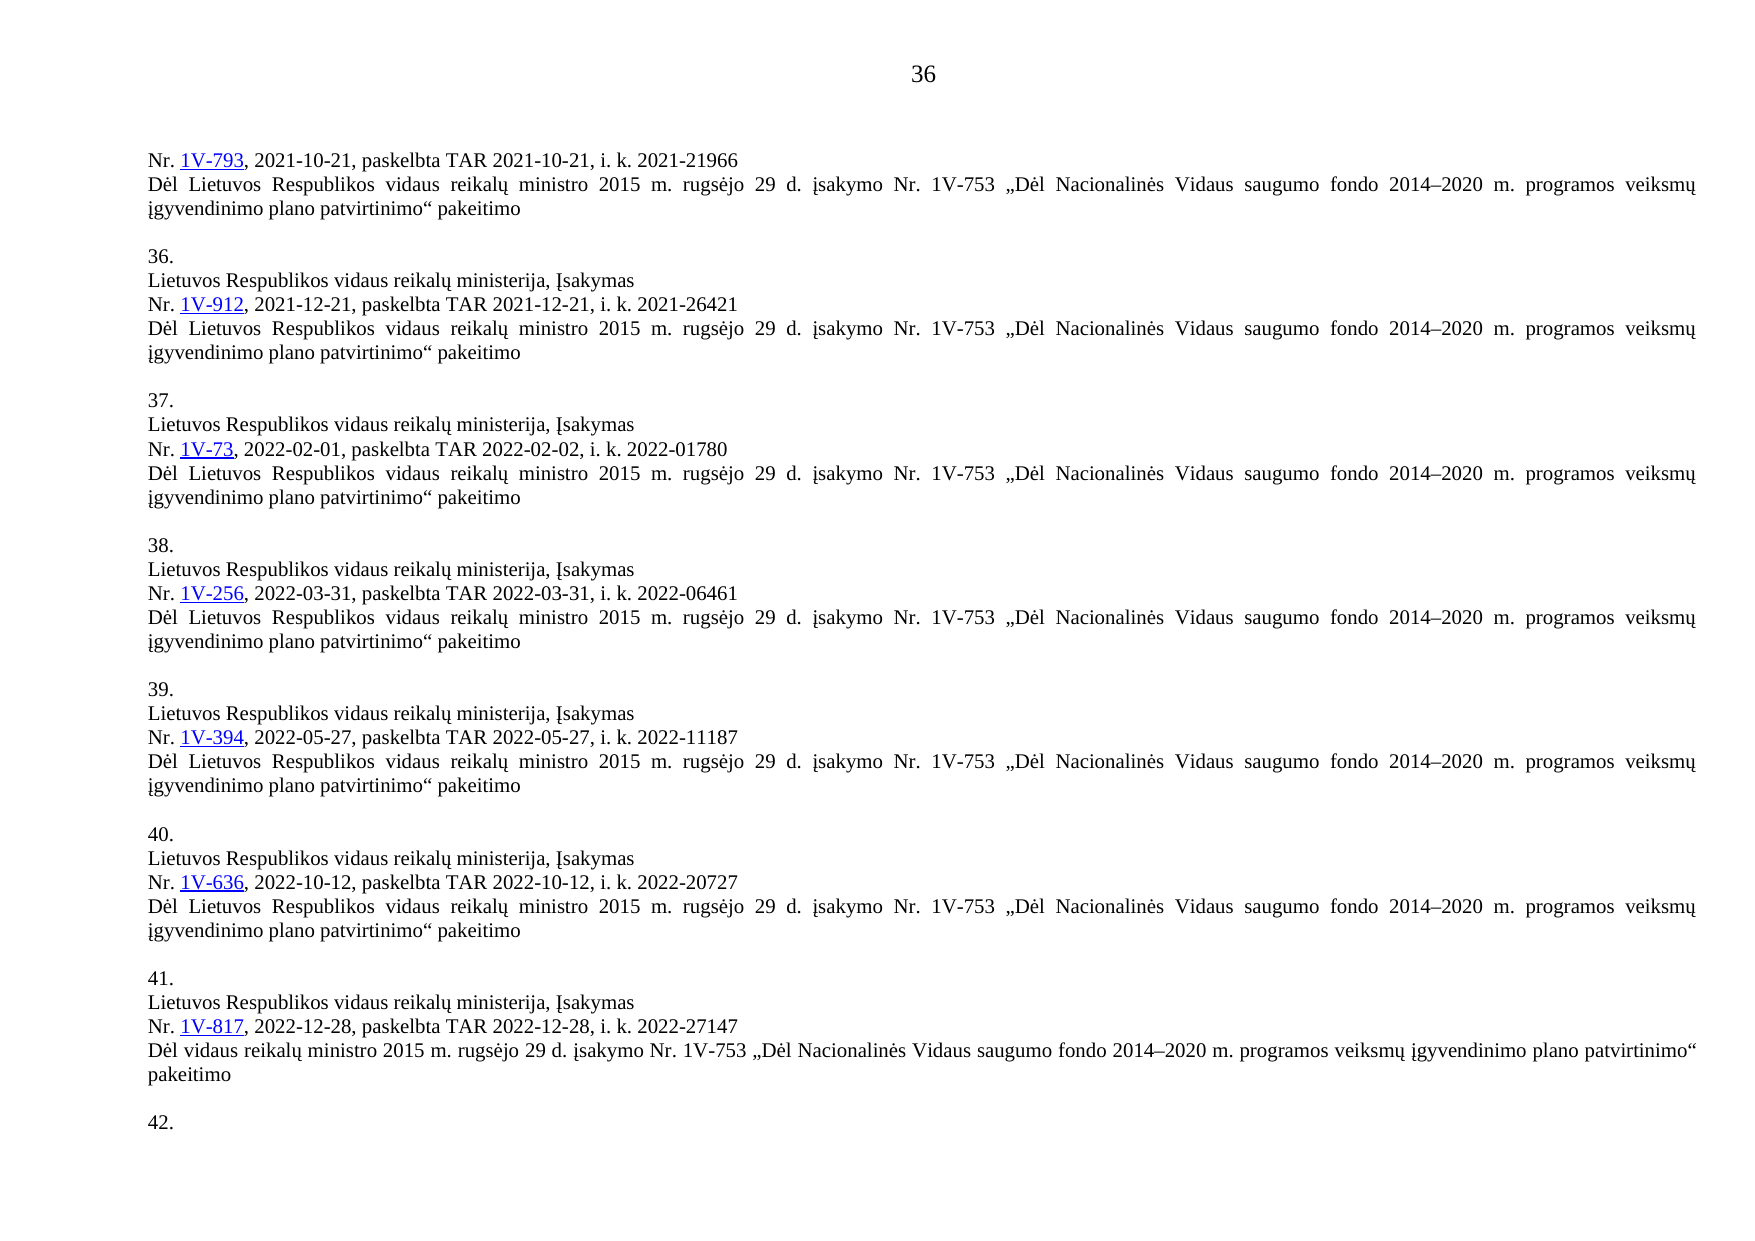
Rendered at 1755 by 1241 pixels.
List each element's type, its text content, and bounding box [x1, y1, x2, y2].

text Dėl Lietuvos Respublikos vidaus reikalų ministro 2015 m. rugsėjo 29 d. įsakymo Nr. 1V-753 „Dėl Nacionalinės Vidaus saugumo fondo 2014–2020 m. programos veiksmų įgyvendinimo plano patvirtinimo“ pakeitimo [148, 749, 1699, 797]
text Dėl Lietuvos Respublikos vidaus reikalų ministro 2015 m. rugsėjo 29 d. įsakymo Nr. 1V-753 „Dėl Nacionalinės Vidaus saugumo fondo 2014–2020 m. programos veiksmų įgyvendinimo plano patvirtinimo“ pakeitimo [148, 461, 1699, 509]
text Dėl Lietuvos Respublikos vidaus reikalų ministro 2015 m. rugsėjo 29 d. įsakymo Nr. 1V-753 „Dėl Nacionalinės Vidaus saugumo fondo 2014–2020 m. programos veiksmų įgyvendinimo plano patvirtinimo“ pakeitimo [148, 172, 1699, 220]
text Nr. 1V-793, 2021-10-21, paskelbta TAR 2021-10-21, i. k. 2021-21966 [148, 148, 1699, 172]
text Dėl Lietuvos Respublikos vidaus reikalų ministro 2015 m. rugsėjo 29 d. įsakymo Nr. 1V-753 „Dėl Nacionalinės Vidaus saugumo fondo 2014–2020 m. programos veiksmų įgyvendinimo plano patvirtinimo“ pakeitimo [148, 894, 1699, 942]
text Lietuvos Respublikos vidaus reikalų ministerija, Įsakymas [148, 557, 1699, 581]
text 38. [148, 533, 1699, 557]
text Nr. 1V-256, 2022-03-31, paskelbta TAR 2022-03-31, i. k. 2022-06461 [148, 581, 1699, 605]
text Lietuvos Respublikos vidaus reikalų ministerija, Įsakymas [148, 701, 1699, 725]
text Dėl Lietuvos Respublikos vidaus reikalų ministro 2015 m. rugsėjo 29 d. įsakymo Nr. 1V-753 „Dėl Nacionalinės Vidaus saugumo fondo 2014–2020 m. programos veiksmų įgyvendinimo plano patvirtinimo“ pakeitimo [148, 605, 1699, 653]
text Nr. 1V-636, 2022-10-12, paskelbta TAR 2022-10-12, i. k. 2022-20727 [148, 869, 1699, 894]
text Lietuvos Respublikos vidaus reikalų ministerija, Įsakymas [148, 268, 1699, 292]
text Nr. 1V-394, 2022-05-27, paskelbta TAR 2022-05-27, i. k. 2022-11187 [148, 725, 1699, 749]
text 36. [148, 244, 1699, 268]
text Nr. 1V-73, 2022-02-01, paskelbta TAR 2022-02-02, i. k. 2022-01780 [148, 436, 1699, 461]
text 40. [148, 821, 1699, 846]
text Lietuvos Respublikos vidaus reikalų ministerija, Įsakymas [148, 846, 1699, 869]
text Nr. 1V-912, 2021-12-21, paskelbta TAR 2021-12-21, i. k. 2021-26421 [148, 292, 1699, 316]
text 39. [148, 677, 1699, 701]
text Dėl Lietuvos Respublikos vidaus reikalų ministro 2015 m. rugsėjo 29 d. įsakymo Nr. 1V-753 „Dėl Nacionalinės Vidaus saugumo fondo 2014–2020 m. programos veiksmų įgyvendinimo plano patvirtinimo“ pakeitimo [148, 316, 1699, 364]
text Lietuvos Respublikos vidaus reikalų ministerija, Įsakymas [148, 412, 1699, 436]
text Nr. 1V-817, 2022-12-28, paskelbta TAR 2022-12-28, i. k. 2022-27147 [148, 1014, 1699, 1038]
text Lietuvos Respublikos vidaus reikalų ministerija, Įsakymas [148, 990, 1699, 1014]
text 42. [148, 1110, 1699, 1134]
text Dėl vidaus reikalų ministro 2015 m. rugsėjo 29 d. įsakymo Nr. 1V-753 „Dėl Nacionalinės Vidaus saugumo fondo 2014–2020 m. programos veiksmų įgyvendinimo plano patvirtinimo“ pakeitimo [148, 1038, 1699, 1086]
text 41. [148, 966, 1699, 990]
text 37. [148, 388, 1699, 412]
